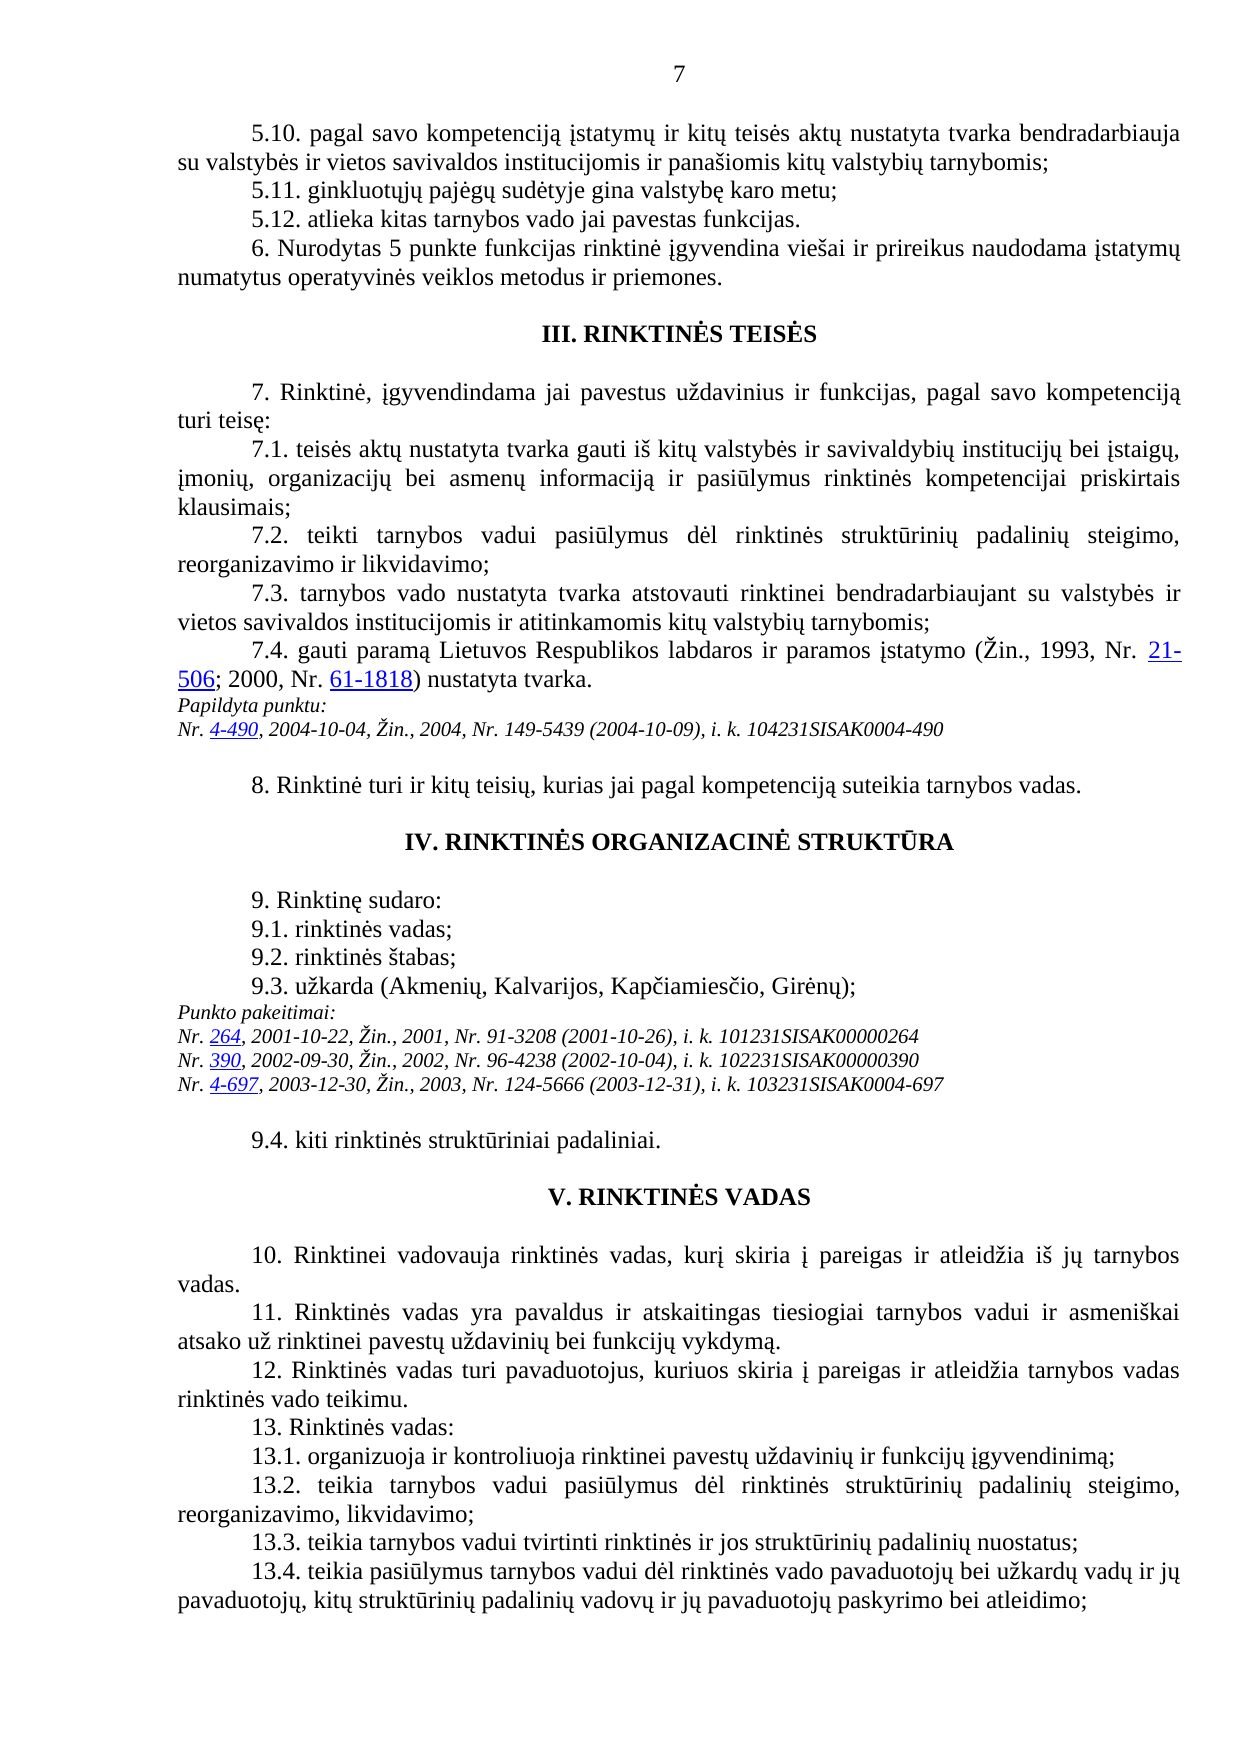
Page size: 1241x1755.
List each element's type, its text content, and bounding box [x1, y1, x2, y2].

text 9.4. kiti rinktinės struktūriniai padaliniai. [177, 1125, 1181, 1154]
text 11. Rinktinės vadas yra pavaldus ir atskaitingas tiesiogiai tarnybos vadui ir asmeniškai atsako už rinktinei pavestų uždavinių bei funkcijų vykdymą. [177, 1297, 1181, 1355]
text 10. Rinktinei vadovauja rinktinės vadas, kurį skiria į pareigas ir atleidžia iš jų tarnybos vadas. [177, 1240, 1181, 1297]
text 6. Nurodytas 5 punkte funkcijas rinktinė įgyvendina viešai ir prireikus naudodama įstatymų numatytus operatyvinės veiklos metodus ir priemones. [177, 233, 1181, 291]
text Nr. 264, 2001-10-22, Žin., 2001, Nr. 91-3208 (2001-10-26), i. k. 101231SISAK00000264 [177, 1024, 1181, 1048]
text 9.1. rinktinės vadas; [177, 914, 1181, 942]
text Nr. 390, 2002-09-30, Žin., 2002, Nr. 96-4238 (2002-10-04), i. k. 102231SISAK00000390 [177, 1048, 1181, 1072]
text Papildyta punktu: [177, 693, 1181, 717]
text 8. Rinktinė turi ir kitų teisių, kurias jai pagal kompetenciją suteikia tarnybos vadas. [177, 770, 1181, 799]
text IV. RINKTINĖS ORGANIZACINĖ STRUKTŪRA [177, 827, 1181, 856]
text 13.1. organizuoja ir kontroliuoja rinktinei pavestų uždavinių ir funkcijų įgyvendinimą; [177, 1441, 1181, 1470]
text 5.10. pagal savo kompetenciją įstatymų ir kitų teisės aktų nustatyta tvarka bendradarbiauja su valstybės ir vietos savivaldos institucijomis ir panašiomis kitų valstybių tarnybomis; [177, 118, 1181, 176]
text 12. Rinktinės vadas turi pavaduotojus, kuriuos skiria į pareigas ir atleidžia tarnybos vadas rinktinės vado teikimu. [177, 1355, 1181, 1412]
text 7.4. gauti paramą Lietuvos Respublikos labdaros ir paramos įstatymo (Žin., 1993, Nr. 21-506; 2000, Nr. 61-1818) nustatyta tvarka. [177, 636, 1181, 693]
text 5.11. ginkluotųjų pajėgų sudėtyje gina valstybę karo metu; [177, 176, 1181, 204]
text 7.1. teisės aktų nustatyta tvarka gauti iš kitų valstybės ir savivaldybių institucijų bei įstaigų, įmonių, organizacijų bei asmenų informaciją ir pasiūlymus rinktinės kompetencijai priskirtais klausimais; [177, 434, 1181, 521]
text 13. Rinktinės vadas: [177, 1412, 1181, 1441]
text 5.12. atlieka kitas tarnybos vado jai pavestas funkcijas. [177, 204, 1181, 233]
text 9.3. užkarda (Akmenių, Kalvarijos, Kapčiamiesčio, Girėnų); [177, 971, 1181, 1000]
text Nr. 4-490, 2004-10-04, Žin., 2004, Nr. 149-5439 (2004-10-09), i. k. 104231SISAK0004-490 [177, 717, 1181, 741]
text 7. Rinktinė, įgyvendindama jai pavestus uždavinius ir funkcijas, pagal savo kompetenciją turi teisę: [177, 377, 1181, 434]
text 7.3. tarnybos vado nustatyta tvarka atstovauti rinktinei bendradarbiaujant su valstybės ir vietos savivaldos institucijomis ir atitinkamomis kitų valstybių tarnybomis; [177, 578, 1181, 636]
text 9.2. rinktinės štabas; [177, 942, 1181, 971]
text III. RINKTINĖS TEISĖS [177, 319, 1181, 348]
text Punkto pakeitimai: [177, 1000, 1181, 1024]
text Nr. 4-697, 2003-12-30, Žin., 2003, Nr. 124-5666 (2003-12-31), i. k. 103231SISAK0004-697 [177, 1072, 1181, 1096]
text V. RINKTINĖS VADAS [177, 1182, 1181, 1211]
text 13.3. teikia tarnybos vadui tvirtinti rinktinės ir jos struktūrinių padalinių nuostatus; [177, 1527, 1181, 1556]
text 13.2. teikia tarnybos vadui pasiūlymus dėl rinktinės struktūrinių padalinių steigimo, reorganizavimo, likvidavimo; [177, 1470, 1181, 1527]
text 9. Rinktinę sudaro: [177, 885, 1181, 914]
text 7.2. teikti tarnybos vadui pasiūlymus dėl rinktinės struktūrinių padalinių steigimo, reorganizavimo ir likvidavimo; [177, 521, 1181, 578]
text 13.4. teikia pasiūlymus tarnybos vadui dėl rinktinės vado pavaduotojų bei užkardų vadų ir jų pavaduotojų, kitų struktūrinių padalinių vadovų ir jų pavaduotojų paskyrimo bei atleidimo; [177, 1556, 1181, 1614]
